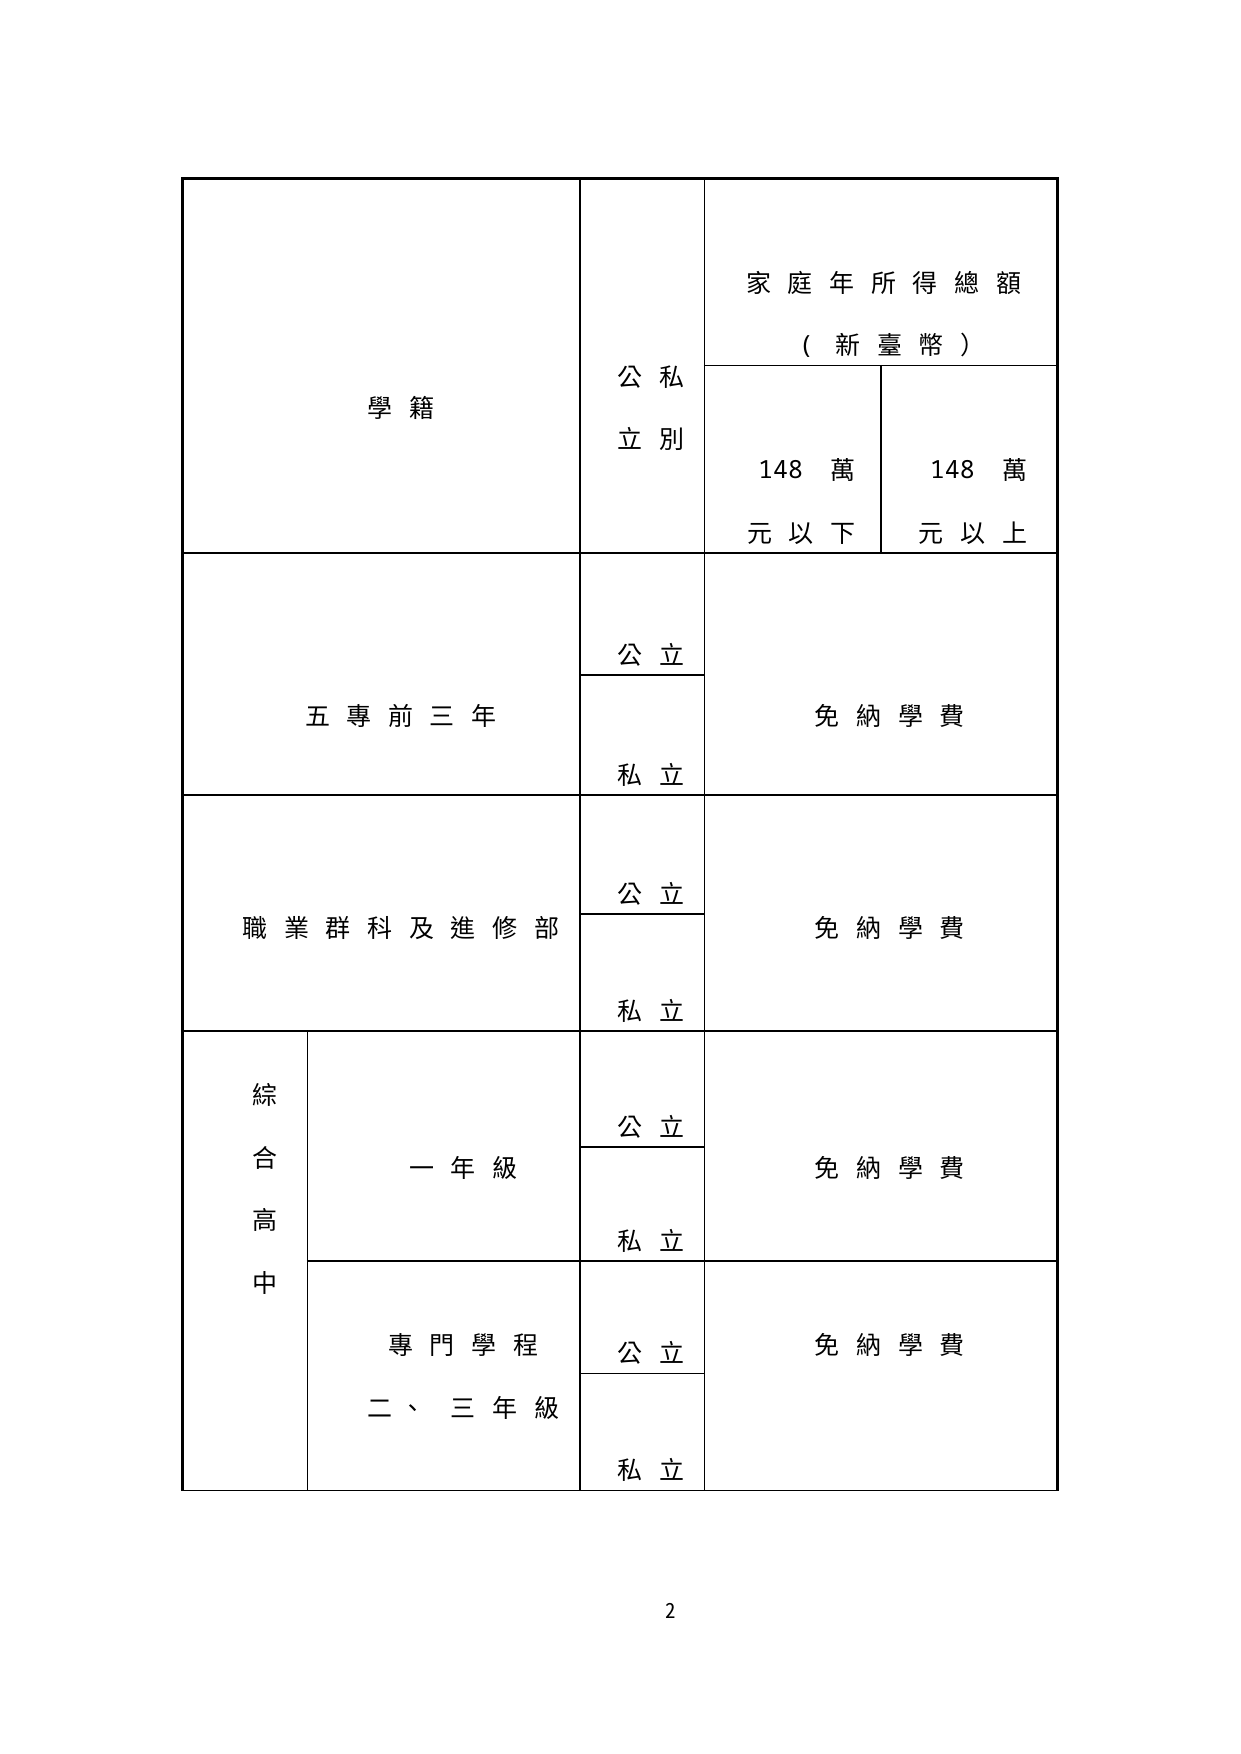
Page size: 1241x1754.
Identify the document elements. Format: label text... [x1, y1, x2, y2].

table_cell 一年級 [308, 1032, 579, 1260]
table_header 公私立別 [581, 180, 704, 552]
table_header 家庭年所得總額(新臺幣） [705, 180, 1056, 365]
table_cell 公立 [581, 796, 704, 913]
table_cell 公立 [581, 1032, 704, 1146]
table_cell 職業群科及進修部 [184, 796, 579, 1030]
table_cell 148萬元以下 [705, 366, 880, 552]
table_header 學籍 [184, 180, 579, 552]
table_cell 專門學程二、三年級 [308, 1262, 579, 1490]
table_cell 公立 [581, 1262, 704, 1372]
table_cell 私立 [581, 676, 704, 794]
table_cell 私立 [581, 1374, 704, 1490]
table_cell 免納學費 [705, 1262, 1056, 1490]
table_cell 私立 [581, 1148, 704, 1260]
table_cell 148萬元以上 [882, 366, 1056, 552]
table_cell 免納學費 [705, 796, 1056, 1030]
table_cell 私立 [581, 915, 704, 1030]
table_cell 免納學費 [705, 554, 1056, 794]
table_cell 公立 [581, 554, 704, 674]
table_cell 綜合高中 [184, 1032, 307, 1490]
table_cell 五專前三年 [184, 554, 579, 794]
table_cell 免納學費 [705, 1032, 1056, 1260]
